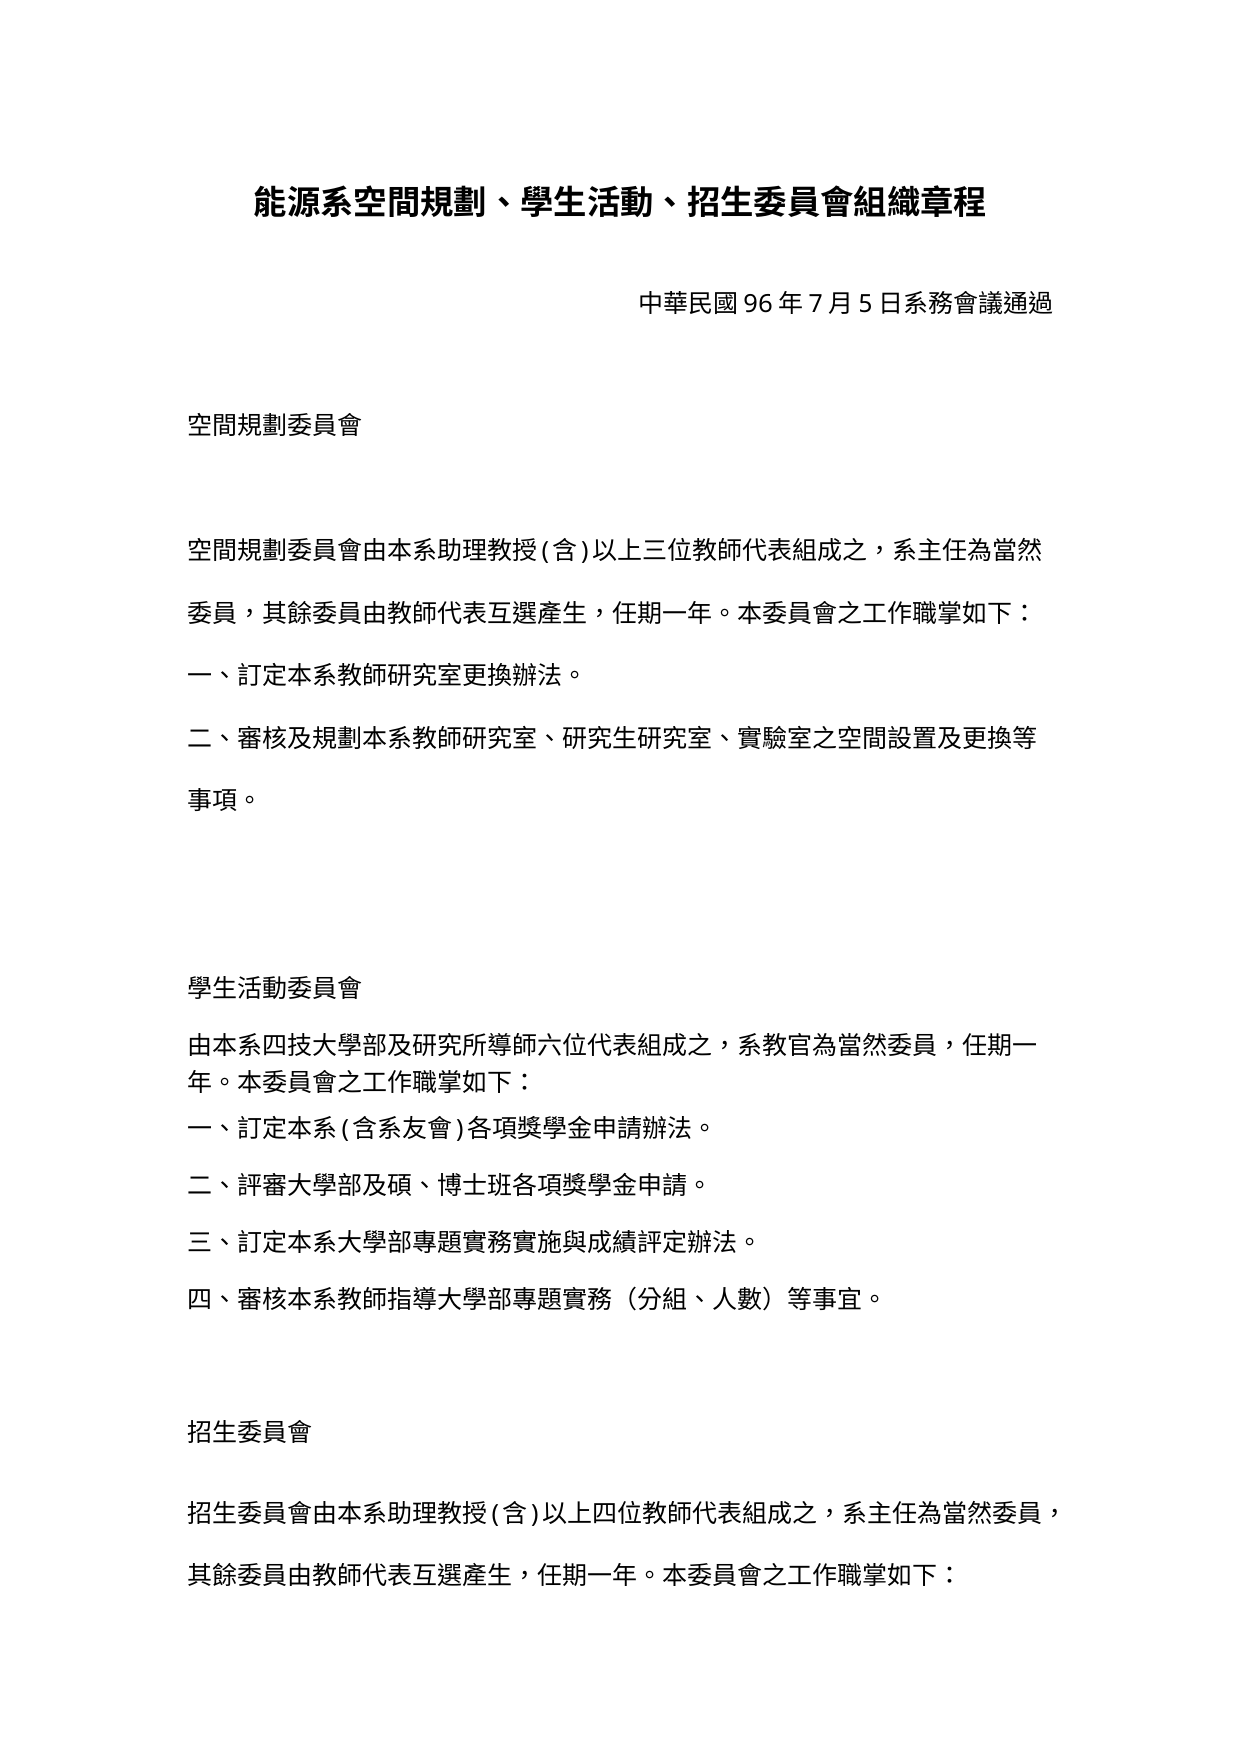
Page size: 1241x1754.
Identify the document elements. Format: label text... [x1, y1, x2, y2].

text 學生活動委員會 [187, 944, 1053, 1007]
text 中華民國96年7月5日系務會議通過 [187, 283, 1053, 319]
text 空間規劃委員會 [187, 382, 1053, 444]
text 空間規劃委員會由本系助理教授(含)以上三位教師代表組成之，系主任為當然委員，其餘委員由教師代表互選產生，任期一年。本委員會之工作職掌如下： 一、訂定本系教師研究室更換辦法。 二、審核及規劃本系教師研究室、研究生研究室、實驗室之空間設置及更換等事項。 [187, 507, 1053, 819]
text 能源系空間規劃、學生活動、招生委員會組織章程 [187, 158, 1053, 221]
text 一、訂定本系(含系友會)各項獎學金申請辦法。 [187, 1109, 1053, 1145]
text 四、審核本系教師指導大學部專題實務（分組、人數）等事宜。 [187, 1280, 1053, 1316]
text 三、訂定本系大學部專題實務實施與成績評定辦法。 [187, 1223, 1053, 1259]
text 招生委員會 [187, 1389, 1053, 1452]
text 招生委員會由本系助理教授(含)以上四位教師代表組成之，系主任為當然委員，其餘委員由教師代表互選產生，任期一年。本委員會之工作職掌如下： 一、修定本系各類招生之簡章。 二、製作本系各類招生海報內容。 [187, 1470, 1053, 1595]
text 二、評審大學部及碩、博士班各項獎學金申請。 [187, 1166, 1053, 1202]
text 由本系四技大學部及研究所導師六位代表組成之，系教官為當然委員，任期一年。本委員會之工作職掌如下： [187, 1026, 1053, 1098]
